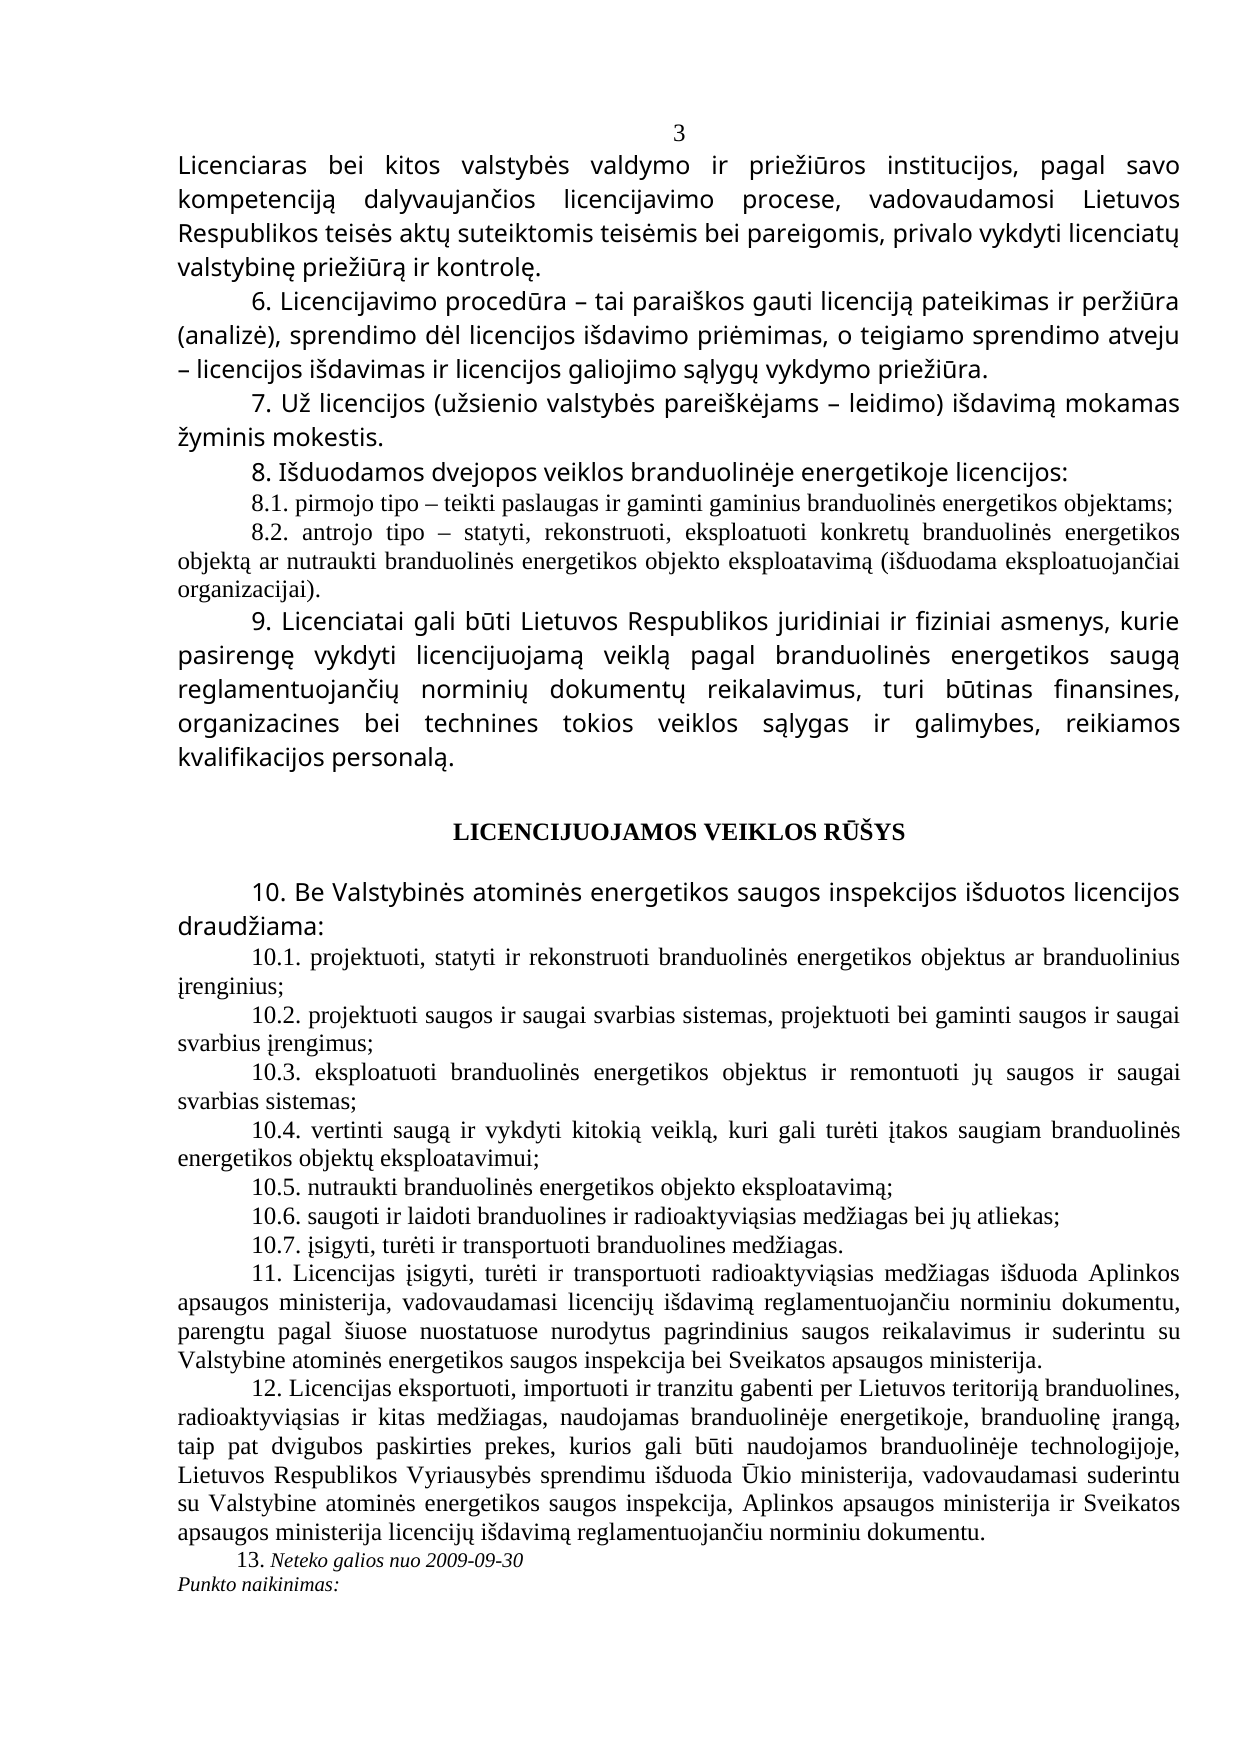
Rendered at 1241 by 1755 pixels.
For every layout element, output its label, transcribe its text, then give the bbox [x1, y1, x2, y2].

text 9. Licenciatai gali būti Lietuvos Respublikos juridiniai ir fiziniai asmenys, kurie pasirengę vykdyti licencijuojamą veiklą pagal branduolinės energetikos saugą reglamentuojančių norminių dokumentų reikalavimus, turi būtinas finansines, organizacines bei technines tokios veiklos sąlygas ir galimybes, reikiamos kvalifikacijos personalą. [177, 603, 1181, 773]
text Licenciaras bei kitos valstybės valdymo ir priežiūros institucijos, pagal savo kompetenciją dalyvaujančios licencijavimo procese, vadovaudamosi Lietuvos Respublikos teisės aktų suteiktomis teisėmis bei pareigomis, privalo vykdyti licenciatų valstybinę priežiūrą ir kontrolę. [177, 148, 1181, 284]
text 10.1. projektuoti, statyti ir rekonstruoti branduolinės energetikos objektus ar branduolinius įrenginius; [177, 942, 1181, 1000]
text 10.4. vertinti saugą ir vykdyti kitokią veiklą, kuri gali turėti įtakos saugiam branduolinės energetikos objektų eksploatavimui; [177, 1115, 1181, 1172]
text 10.3. eksploatuoti branduolinės energetikos objektus ir remontuoti jų saugos ir saugai svarbias sistemas; [177, 1057, 1181, 1115]
text 10.6. saugoti ir laidoti branduolines ir radioaktyviąsias medžiagas bei jų atliekas; [177, 1201, 1181, 1230]
text 10.5. nutraukti branduolinės energetikos objekto eksploatavimą; [177, 1172, 1181, 1201]
text 10. Be Valstybinės atominės energetikos saugos inspekcijos išduotos licencijos draudžiama: [177, 874, 1181, 942]
text 6. Licencijavimo procedūra – tai paraiškos gauti licenciją pateikimas ir peržiūra (analizė), sprendimo dėl licencijos išdavimo priėmimas, o teigiamo sprendimo atveju – licencijos išdavimas ir licencijos galiojimo sąlygų vykdymo priežiūra. [177, 284, 1181, 386]
text 10.2. projektuoti saugos ir saugai svarbias sistemas, projektuoti bei gaminti saugos ir saugai svarbius įrengimus; [177, 1000, 1181, 1057]
text 10.7. įsigyti, turėti ir transportuoti branduolines medžiagas. [177, 1230, 1181, 1258]
text 8.2. antrojo tipo – statyti, rekonstruoti, eksploatuoti konkretų branduolinės energetikos objektą ar nutraukti branduolinės energetikos objekto eksploatavimą (išduodama eksploatuojančiai organizacijai). [177, 517, 1181, 603]
text 13. Neteko galios nuo 2009-09-30 [177, 1546, 1181, 1572]
text 11. Licencijas įsigyti, turėti ir transportuoti radioaktyviąsias medžiagas išduoda Aplinkos apsaugos ministerija, vadovaudamasi licencijų išdavimą reglamentuojančiu norminiu dokumentu, parengtu pagal šiuose nuostatuose nurodytus pagrindinius saugos reikalavimus ir suderintu su Valstybine atominės energetikos saugos inspekcija bei Sveikatos apsaugos ministerija. [177, 1258, 1181, 1373]
text Punkto naikinimas: [177, 1572, 1181, 1596]
text 8.1. pirmojo tipo – teikti paslaugas ir gaminti gaminius branduolinės energetikos objektams; [177, 488, 1181, 517]
text 7. Už licencijos (užsienio valstybės pareiškėjams – leidimo) išdavimą mokamas žyminis mokestis. [177, 386, 1181, 454]
text LICENCIJUOJAMOS VEIKLOS RŪŠYS [177, 817, 1181, 845]
text 12. Licencijas eksportuoti, importuoti ir tranzitu gabenti per Lietuvos teritoriją branduolines, radioaktyviąsias ir kitas medžiagas, naudojamas branduolinėje energetikoje, branduolinę įrangą, taip pat dvigubos paskirties prekes, kurios gali būti naudojamos branduolinėje technologijoje, Lietuvos Respublikos Vyriausybės sprendimu išduoda Ūkio ministerija, vadovaudamasi suderintu su Valstybine atominės energetikos saugos inspekcija, Aplinkos apsaugos ministerija ir Sveikatos apsaugos ministerija licencijų išdavimą reglamentuojančiu norminiu dokumentu. [177, 1373, 1181, 1546]
text 8. Išduodamos dvejopos veiklos branduolinėje energetikoje licencijos: [177, 454, 1181, 488]
